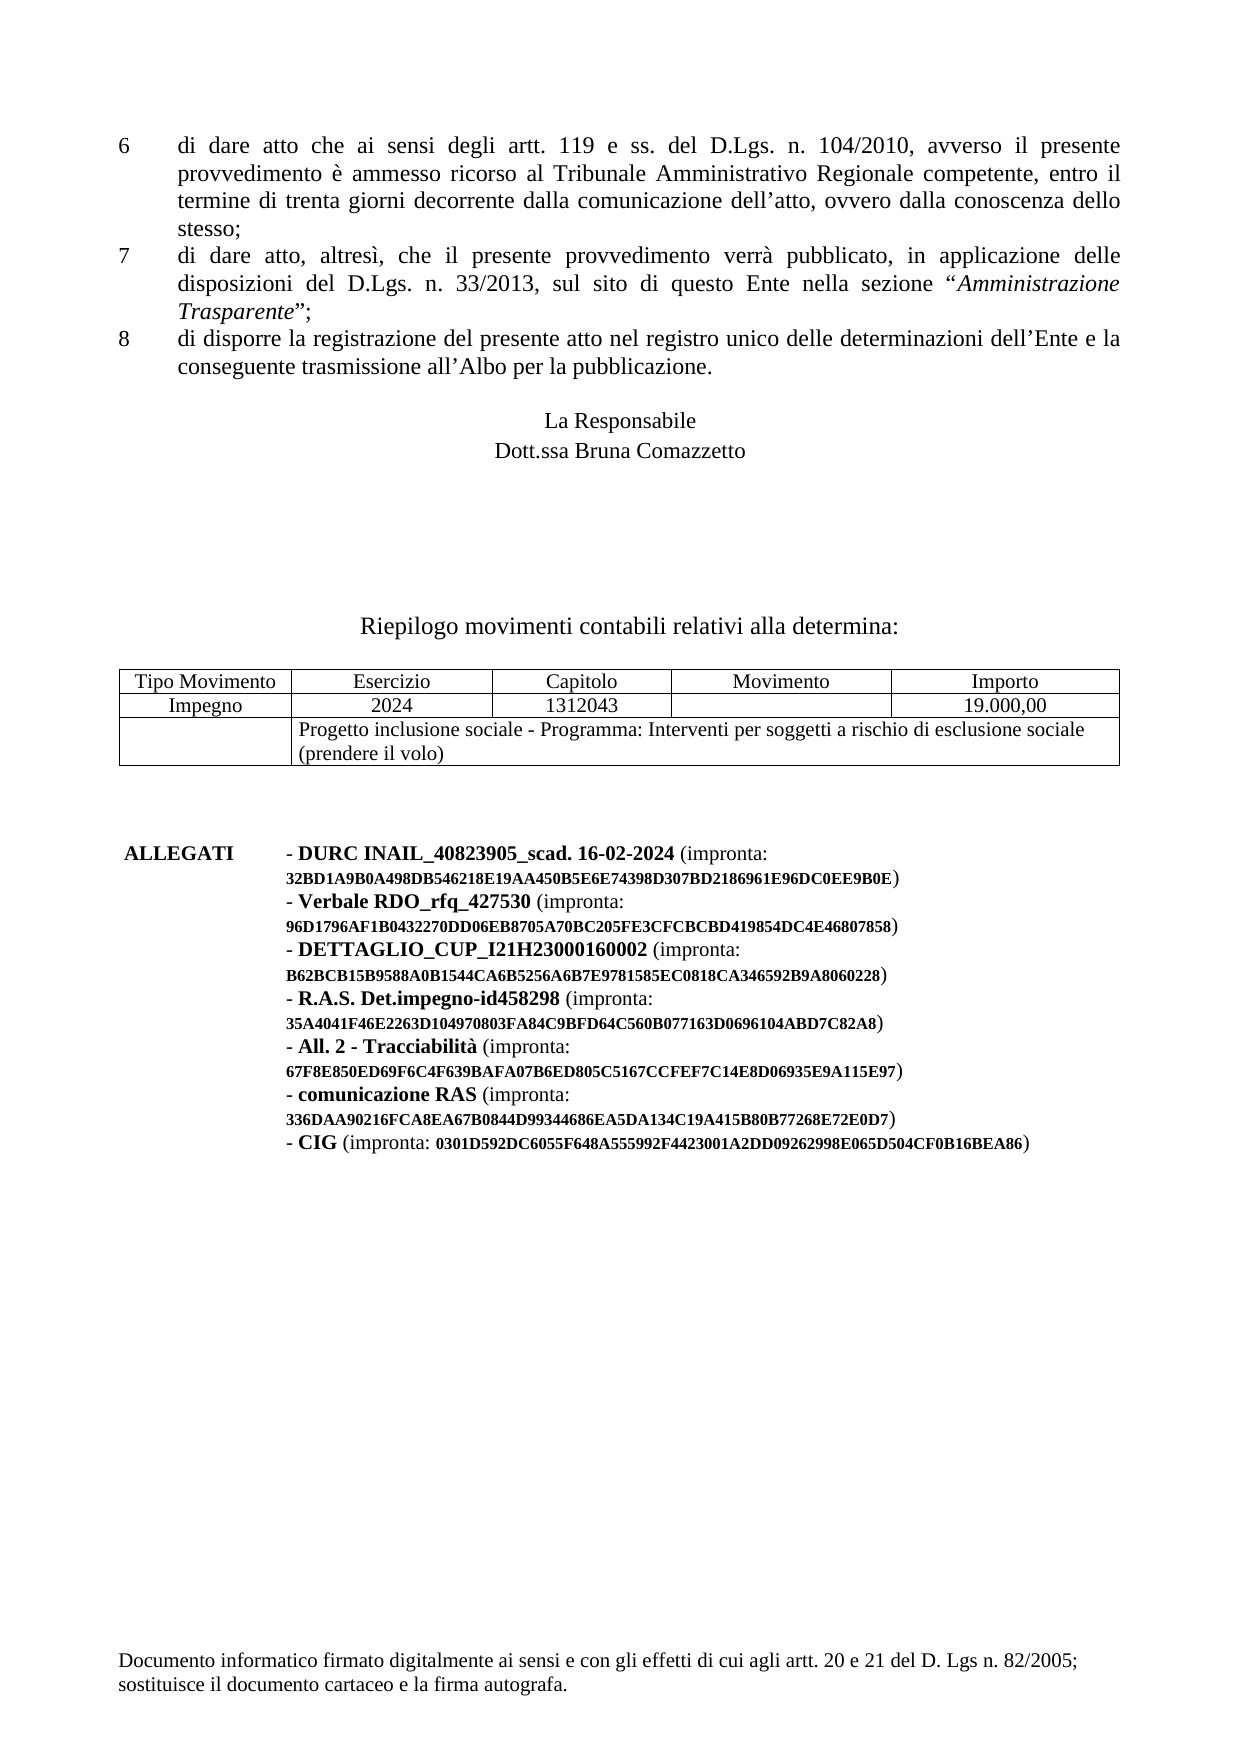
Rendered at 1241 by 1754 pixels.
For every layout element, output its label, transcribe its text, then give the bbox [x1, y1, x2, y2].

text Dott.ssa Bruna Comazzetto [118, 437, 1122, 464]
table_header Esercizio [292, 670, 492, 693]
table_cell 1312043 [493, 694, 671, 717]
text Riepilogo movimenti contabili relativi alla determina: [118, 611, 1122, 640]
table_cell Progetto inclusione sociale - Programma: Interventi per soggetti a rischio di esclusione sociale (prendere il volo) [292, 718, 1119, 765]
table_cell [672, 694, 891, 717]
table_header Movimento [672, 670, 891, 693]
table_cell 2024 [292, 694, 492, 717]
list di dare atto, altresì, che il presente provvedimento verrà pubblicato, in applicazione delle disposizioni del D.Lgs. n. 33/2013, sul sito di questo Ente nella sezione “Amministrazione Trasparente”; [118, 241, 1122, 324]
table_cell [120, 718, 291, 765]
list di disporre la registrazione del presente atto nel registro unico delle determinazioni dell’Ente e la conseguente trasmissione all’Albo per la pubblicazione. [118, 324, 1122, 379]
list di dare atto che ai sensi degli artt. 119 e ss. del D.Lgs. n. 104/2010, avverso il presente provvedimento è ammesso ricorso al Tribunale Amministrativo Regionale competente, entro il termine di trenta giorni decorrente dalla comunicazione dell’atto, ovvero dalla conoscenza dello stesso; [118, 131, 1122, 241]
table_header - DURC INAIL_40823905_scad. 16-02-2024 (impronta: 32BD1A9B0A498DB546218E19AA450B5E6E74398D307BD2186961E96DC0EE9B0E) - Verbale RDO_rfq_427530 (impronta: 96D1796AF1B0432270DD06EB8705A70BC205FE3CFCBCBD419854DC4E46807858) - DETTAGLIO_CUP_I21H23000160002 (impronta: B62BCB15B9588A0B1544CA6B5256A6B7E9781585EC0818CA346592B9A8060228) - R.A.S. Det.impegno-id458298 (impronta: 35A4041F46E2263D104970803FA84C9BFD64C560B077163D0696104ABD7C82A8) - All. 2 - Tracciabilità (impronta: 67F8E850ED69F6C4F639BAFA07B6ED805C5167CCFEF7C14E8D06935E9A115E97) - comunicazione RAS (impronta: 336DAA90216FCA8EA67B0844D99344686EA5DA134C19A415B80B77268E72E0D7) - CIG (impronta: 0301D592DC6055F648A555992F4423001A2DD09262998E065D504CF0B16BEA86) [280, 835, 1122, 1184]
table_header Tipo Movimento [120, 670, 291, 693]
table_header ALLEGATI [118, 835, 280, 1184]
table_header Capitolo [493, 670, 671, 693]
table_header Importo [892, 670, 1119, 693]
table_cell 19.000,00 [892, 694, 1119, 717]
text La Responsabile [118, 407, 1122, 433]
table_cell Impegno [120, 694, 291, 717]
